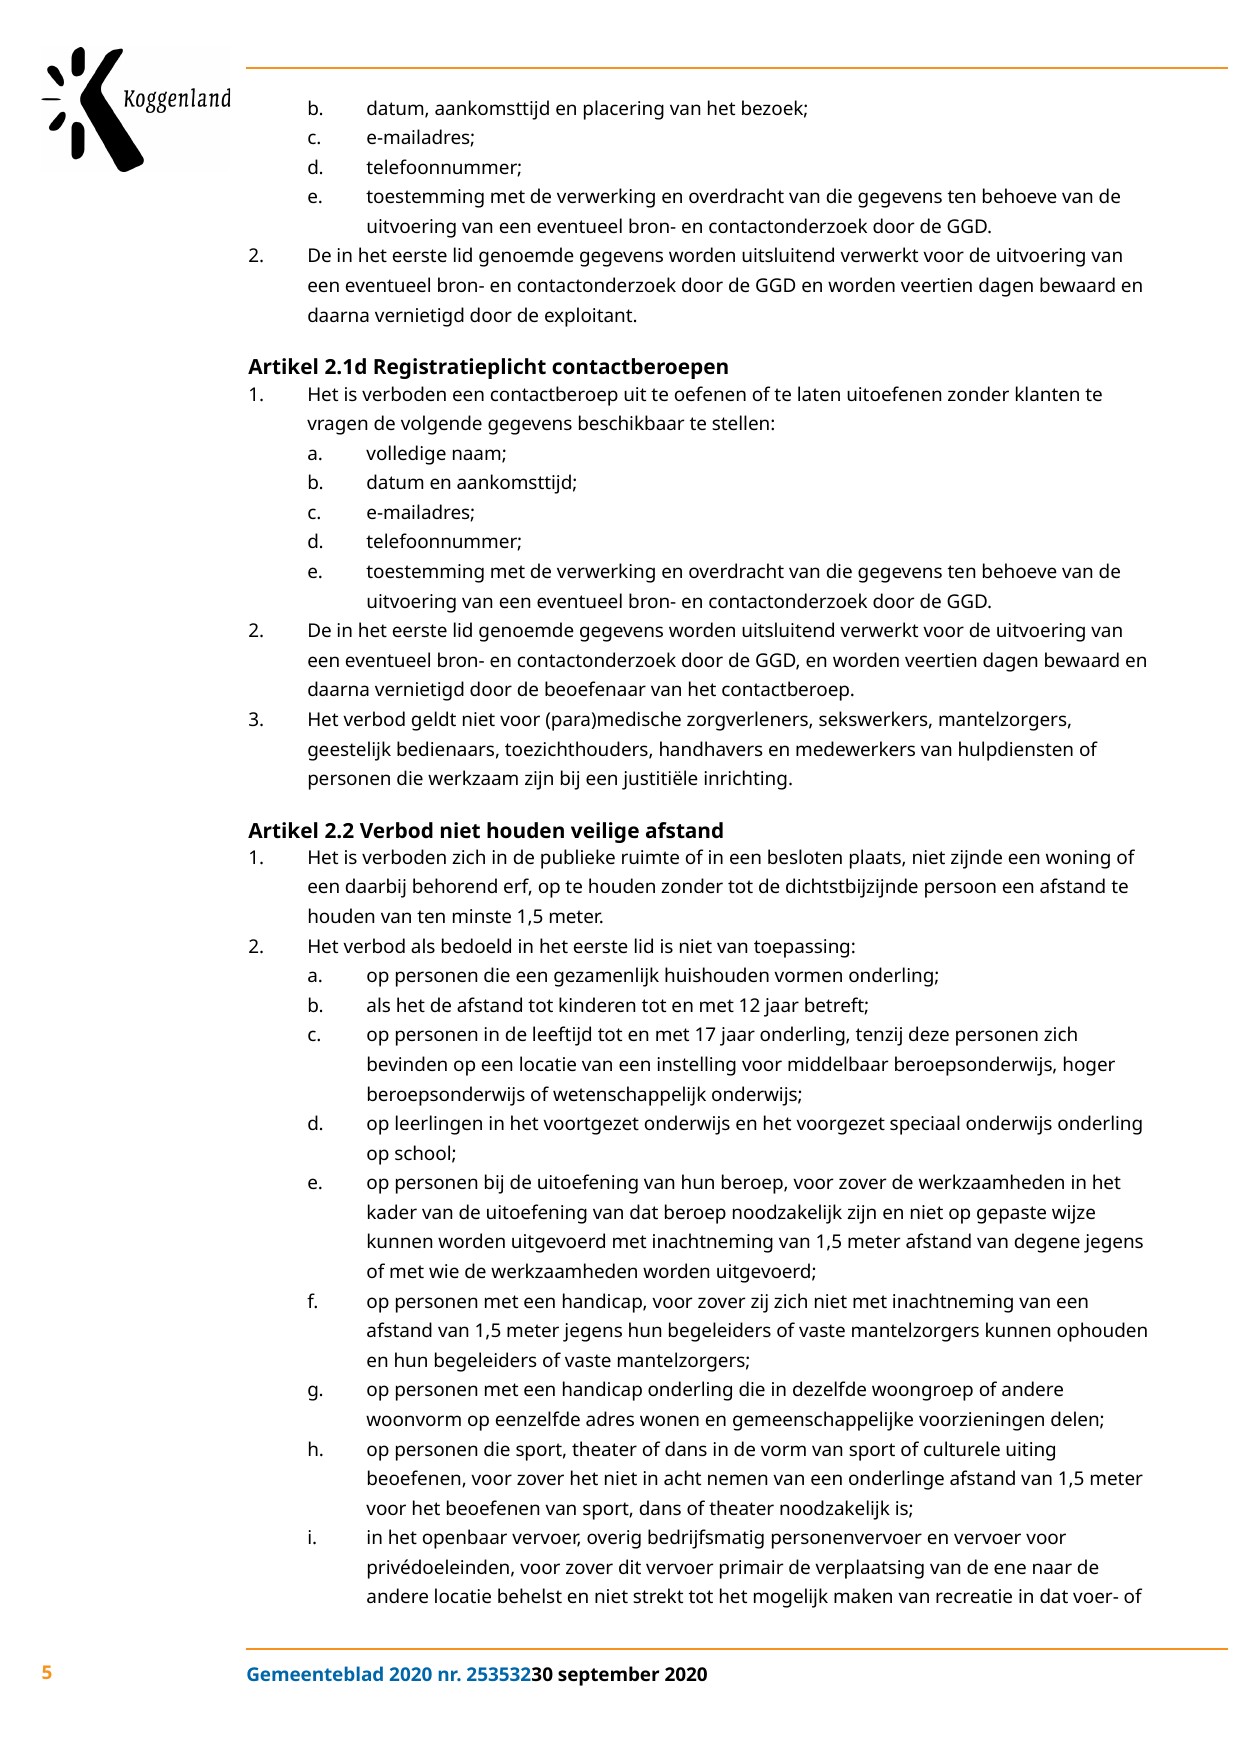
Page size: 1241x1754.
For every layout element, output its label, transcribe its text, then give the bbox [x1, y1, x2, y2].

list volledige naam; [307, 440, 1152, 466]
list op personen die sport, theater of dans in de vorm van sport of culturele uiting beoefenen, voor zover het niet in acht nemen van een onderlinge afstand van 1,5 meter voor het beoefenen van sport, dans of theater noodzakelijk is; [307, 1436, 1152, 1521]
list op personen met een handicap onderling die in dezelfde woongroep of andere woonvorm op eenzelfde adres wonen en gemeenschappelijke voorzieningen delen; [307, 1377, 1152, 1432]
list op personen in de leeftijd tot en met 17 jaar onderling, tenzij deze personen zich bevinden op een locatie van een instelling voor middelbaar beroepsonderwijs, hoger beroepsonderwijs of wetenschappelijk onderwijs; [307, 1022, 1152, 1107]
list Het verbod geldt niet voor (para)medische zorgverleners, sekswerkers, mantelzorgers, geestelijk bedienaars, toezichthouders, handhavers en medewerkers van hulpdiensten of personen die werkzaam zijn bij een justitiële inrichting. [248, 706, 1152, 791]
list De in het eerste lid genoemde gegevens worden uitsluitend verwerkt voor de uitvoering van een eventueel bron- en contactonderzoek door de GGD en worden veertien dagen bewaard en daarna vernietigd door de exploitant. [248, 243, 1152, 328]
picture [41, 47, 231, 172]
list e-mailadres; [307, 124, 1152, 150]
list op personen die een gezamenlijk huishouden vormen onderling; [307, 962, 1152, 988]
list op personen bij de uitoefening van hun beroep, voor zover de werkzaamheden in het kader van de uitoefening van dat beroep noodzakelijk zijn en niet op gepaste wijze kunnen worden uitgevoerd met inachtneming van 1,5 meter afstand van degene jegens of met wie de werkzaamheden worden uitgevoerd; [307, 1169, 1152, 1284]
list datum en aankomsttijd; [307, 469, 1152, 495]
list op leerlingen in het voortgezet onderwijs en het voorgezet speciaal onderwijs onderling op school; [307, 1110, 1152, 1166]
list e-mailadres; [307, 499, 1152, 525]
list in het openbaar vervoer, overig bedrijfsmatig personenvervoer en vervoer voor privédoeleinden, voor zover dit vervoer primair de verplaatsing van de ene naar de andere locatie behelst en niet strekt tot het mogelijk maken van recreatie in dat voer- of [307, 1524, 1152, 1609]
list telefoonnummer; [307, 529, 1152, 554]
text Artikel 2.2 Verbod niet houden veilige afstand [248, 816, 1152, 844]
list telefoonnummer; [307, 154, 1152, 180]
list toestemming met de verwerking en overdracht van die gegevens ten behoeve van de uitvoering van een eventueel bron- en contactonderzoek door de GGD. [307, 558, 1152, 613]
list op personen met een handicap, voor zover zij zich niet met inachtneming van een afstand van 1,5 meter jegens hun begeleiders of vaste mantelzorgers kunnen ophouden en hun begeleiders of vaste mantelzorgers; [307, 1288, 1152, 1373]
list Het verbod als bedoeld in het eerste lid is niet van toepassing: [248, 933, 1152, 959]
list Het is verboden een contactberoep uit te oefenen of te laten uitoefenen zonder klanten te vragen de volgende gegevens beschikbaar te stellen: [248, 381, 1152, 436]
text Artikel 2.1d Registratieplicht contactberoepen [248, 352, 1152, 381]
list De in het eerste lid genoemde gegevens worden uitsluitend verwerkt voor de uitvoering van een eventueel bron- en contactonderzoek door de GGD, en worden veertien dagen bewaard en daarna vernietigd door de beoefenaar van het contactberoep. [248, 617, 1152, 702]
list datum, aankomsttijd en placering van het bezoek; [307, 95, 1152, 121]
list Het is verboden zich in de publieke ruimte of in een besloten plaats, niet zijnde een woning of een daarbij behorend erf, op te houden zonder tot de dichtstbijzijnde persoon een afstand te houden van ten minste 1,5 meter. [248, 844, 1152, 929]
list als het de afstand tot kinderen tot en met 12 jaar betreft; [307, 992, 1152, 1018]
list toestemming met de verwerking en overdracht van die gegevens ten behoeve van de uitvoering van een eventueel bron- en contactonderzoek door de GGD. [307, 183, 1152, 239]
